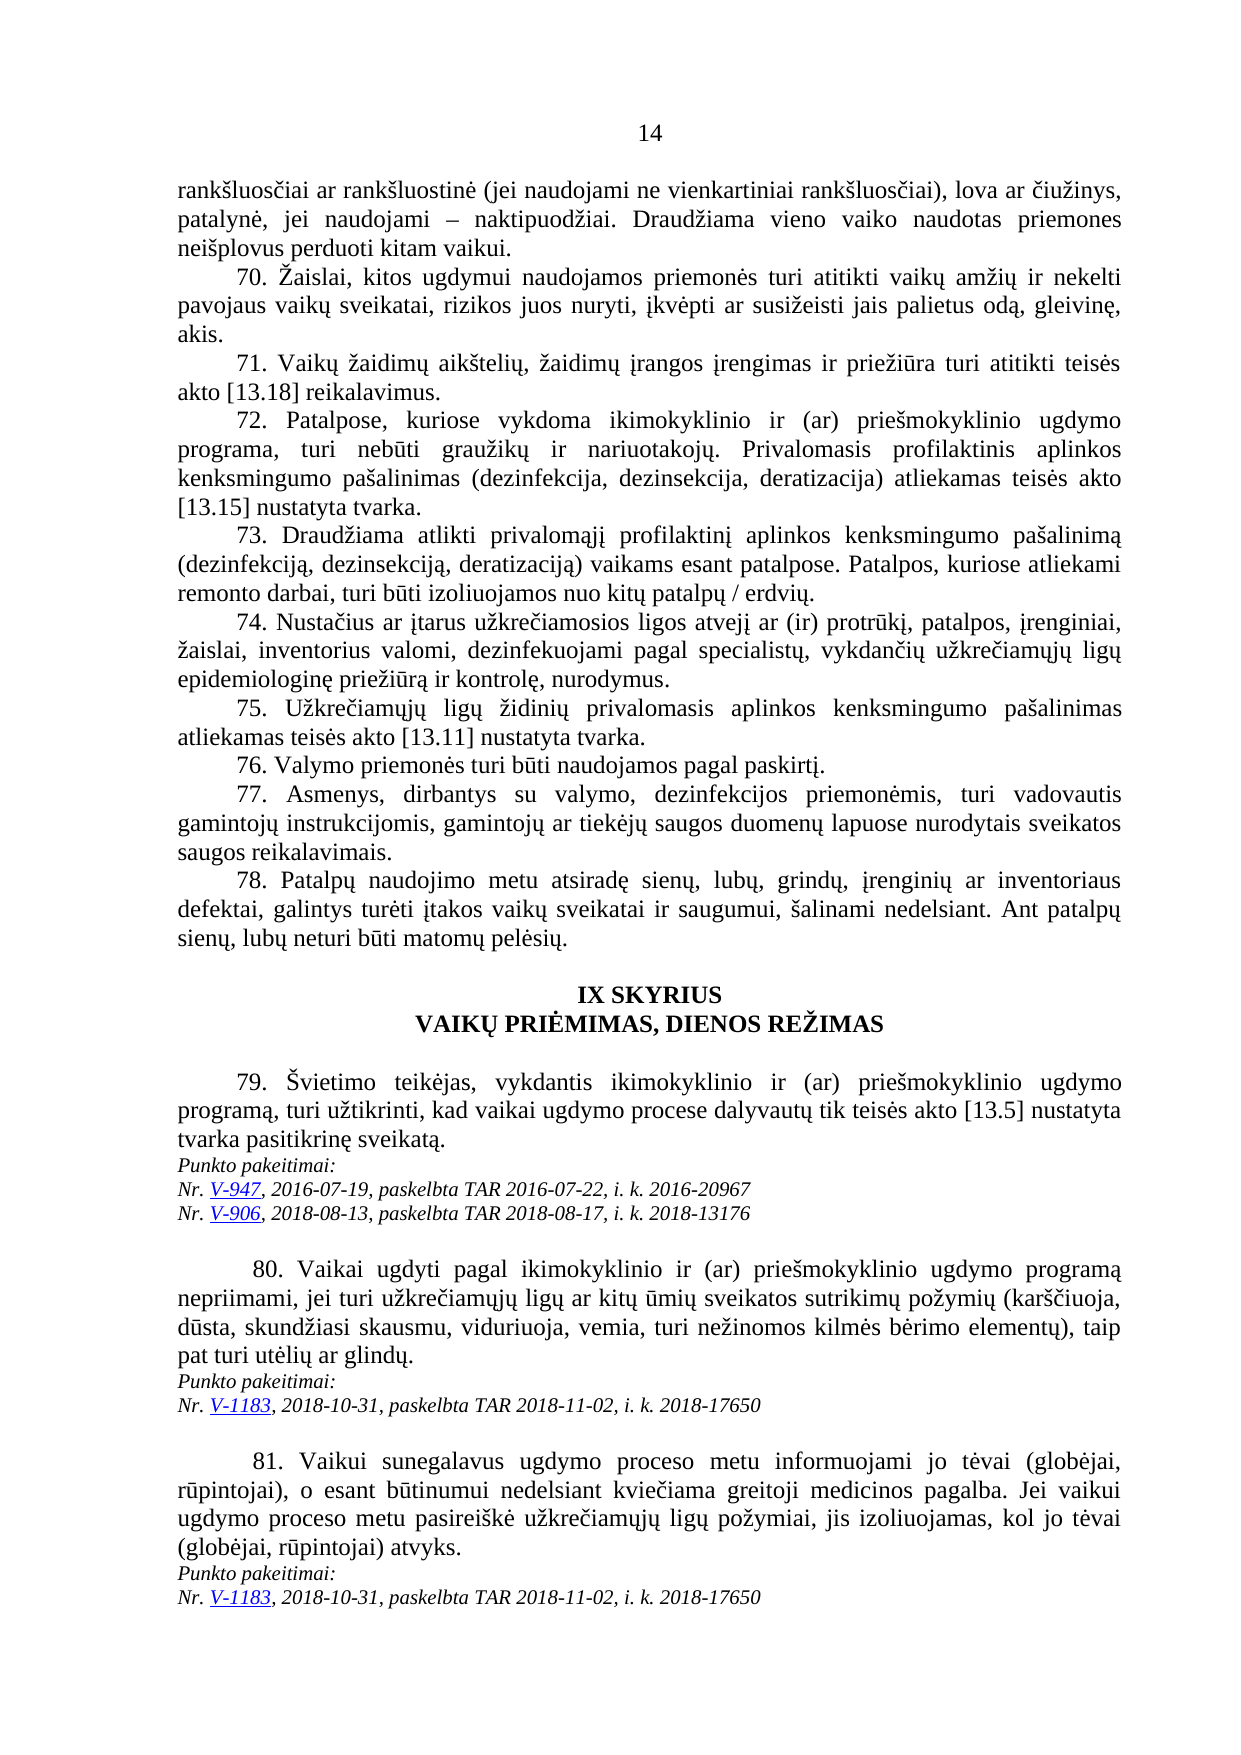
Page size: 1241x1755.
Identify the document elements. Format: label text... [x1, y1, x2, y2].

text IX SKYRIUS [177, 981, 1122, 1009]
text Nr. V-906, 2018-08-13, paskelbta TAR 2018-08-17, i. k. 2018-13176 [177, 1201, 1122, 1225]
text 72. Patalpose, kuriose vykdoma ikimokyklinio ir (ar) priešmokyklinio ugdymo programa, turi nebūti graužikų ir nariuotakojų. Privalomasis profilaktinis aplinkos kenksmingumo pašalinimas (dezinfekcija, dezinsekcija, deratizacija) atliekamas teisės akto [13.15] nustatyta tvarka. [177, 406, 1122, 521]
text 75. Užkrečiamųjų ligų židinių privalomasis aplinkos kenksmingumo pašalinimas atliekamas teisės akto [13.11] nustatyta tvarka. [177, 693, 1122, 751]
text Nr. V-1183, 2018-10-31, paskelbta TAR 2018-11-02, i. k. 2018-17650 [177, 1585, 1122, 1609]
text 73. Draudžiama atlikti privalomąjį profilaktinį aplinkos kenksmingumo pašalinimą (dezinfekciją, dezinsekciją, deratizaciją) vaikams esant patalpose. Patalpos, kuriose atliekami remonto darbai, turi būti izoliuojamos nuo kitų patalpų / erdvių. [177, 521, 1122, 607]
text rankšluosčiai ar rankšluostinė (jei naudojami ne vienkartiniai rankšluosčiai), lova ar čiužinys, patalynė, jei naudojami – naktipuodžiai. Draudžiama vieno vaiko naudotas priemones neišplovus perduoti kitam vaikui. [177, 176, 1122, 262]
text Punkto pakeitimai: [177, 1561, 1122, 1585]
text 77. Asmenys, dirbantys su valymo, dezinfekcijos priemonėmis, turi vadovautis gamintojų instrukcijomis, gamintojų ar tiekėjų saugos duomenų lapuose nurodytais sveikatos saugos reikalavimais. [177, 779, 1122, 866]
text 79. Švietimo teikėjas, vykdantis ikimokyklinio ir (ar) priešmokyklinio ugdymo programą, turi užtikrinti, kad vaikai ugdymo procese dalyvautų tik teisės akto [13.5] nustatyta tvarka pasitikrinę sveikatą. [177, 1067, 1122, 1153]
text 71. Vaikų žaidimų aikštelių, žaidimų įrangos įrengimas ir priežiūra turi atitikti teisės akto [13.18] reikalavimus. [177, 348, 1122, 406]
text Punkto pakeitimai: [177, 1369, 1122, 1393]
text 74. Nustačius ar įtarus užkrečiamosios ligos atvejį ar (ir) protrūkį, patalpos, įrenginiai, žaislai, inventorius valomi, dezinfekuojami pagal specialistų, vykdančių užkrečiamųjų ligų epidemiologinę priežiūrą ir kontrolę, nurodymus. [177, 607, 1122, 693]
text Nr. V-947, 2016-07-19, paskelbta TAR 2016-07-22, i. k. 2016-20967 [177, 1177, 1122, 1201]
text 76. Valymo priemonės turi būti naudojamos pagal paskirtį. [177, 751, 1122, 779]
text 78. Patalpų naudojimo metu atsiradę sienų, lubų, grindų, įrenginių ar inventoriaus defektai, galintys turėti įtakos vaikų sveikatai ir saugumui, šalinami nedelsiant. Ant patalpų sienų, lubų neturi būti matomų pelėsių. [177, 866, 1122, 952]
text 80. Vaikai ugdyti pagal ikimokyklinio ir (ar) priešmokyklinio ugdymo programą nepriimami, jei turi užkrečiamųjų ligų ar kitų ūmių sveikatos sutrikimų požymių (karščiuoja, dūsta, skundžiasi skausmu, viduriuoja, vemia, turi nežinomos kilmės bėrimo elementų), taip pat turi utėlių ar glindų. [177, 1254, 1122, 1369]
text 81. Vaikui sunegalavus ugdymo proceso metu informuojami jo tėvai (globėjai, rūpintojai), o esant būtinumui nedelsiant kviečiama greitoji medicinos pagalba. Jei vaikui ugdymo proceso metu pasireiškė užkrečiamųjų ligų požymiai, jis izoliuojamas, kol jo tėvai (globėjai, rūpintojai) atvyks. [177, 1446, 1122, 1561]
text 70. Žaislai, kitos ugdymui naudojamos priemonės turi atitikti vaikų amžių ir nekelti pavojaus vaikų sveikatai, rizikos juos nuryti, įkvėpti ar susižeisti jais palietus odą, gleivinę, akis. [177, 262, 1122, 348]
text VAIKŲ PRIĖMIMAS, DIENOS REŽIMAS [177, 1009, 1122, 1038]
text Nr. V-1183, 2018-10-31, paskelbta TAR 2018-11-02, i. k. 2018-17650 [177, 1393, 1122, 1417]
text Punkto pakeitimai: [177, 1153, 1122, 1177]
